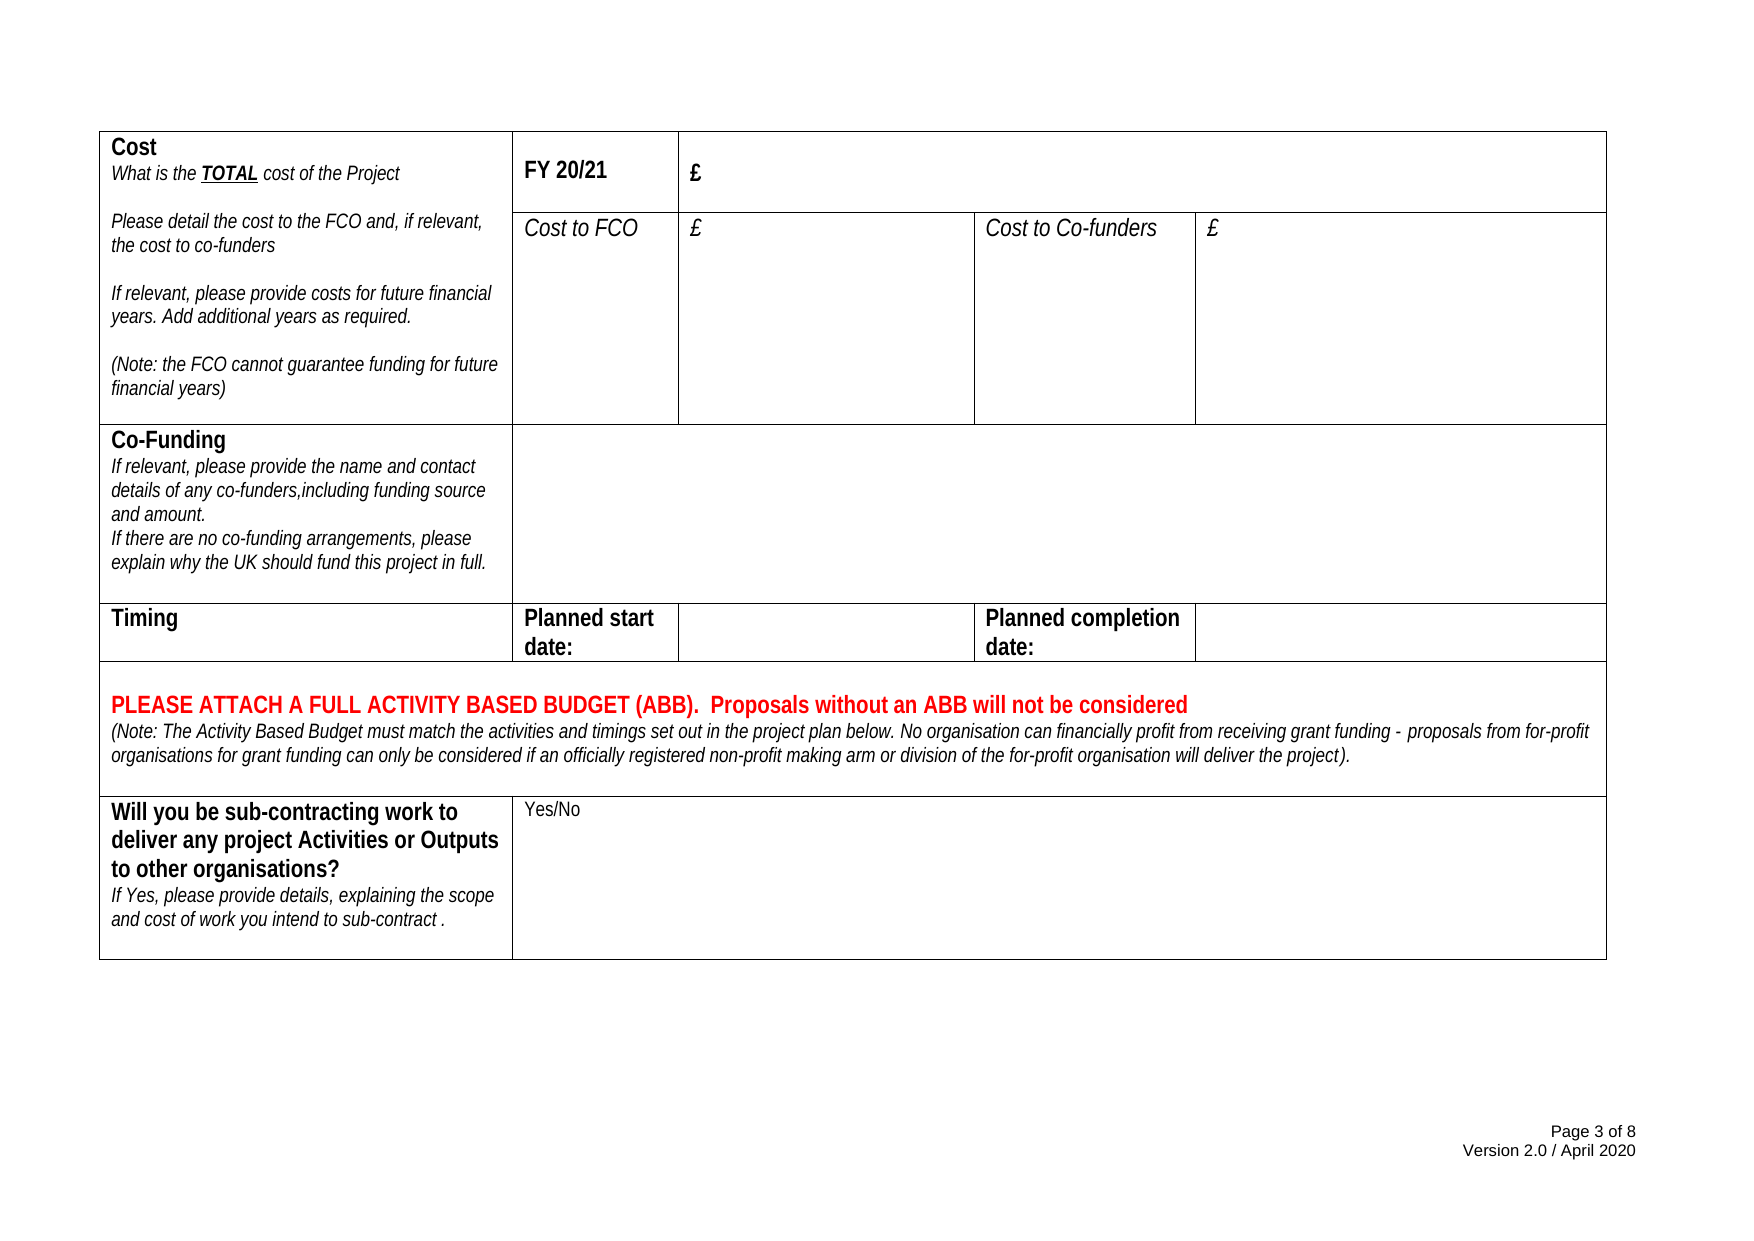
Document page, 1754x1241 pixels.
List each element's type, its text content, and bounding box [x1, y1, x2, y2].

table_cell Yes/No [513, 797, 1606, 959]
table_cell Will you be sub-contracting work to deliver any project Activities or Outputs to other organisations? If Yes, please provide details, explaining the scope and cost of work you intend to sub-contract . [100, 797, 512, 959]
table_cell Planned start date: [513, 604, 678, 661]
table_header £ [679, 132, 1606, 212]
table_cell [679, 604, 974, 661]
table_cell Cost to Co-funders [975, 213, 1195, 424]
table_cell £ [679, 213, 974, 424]
table_header Cost What is the TOTAL cost of the Project Please detail the cost to the FCO and, if relevant, the cost to co-funders If relevant, please provide costs for future financial years. Add additional years as required. (Note: the FCO cannot guarantee funding for future financial years) [100, 132, 512, 424]
table_cell Timing [100, 604, 512, 661]
table_cell [513, 425, 1606, 602]
table_cell [1196, 604, 1606, 661]
table_header FY 20/21 [513, 132, 678, 212]
table_cell £ [1196, 213, 1606, 424]
table_cell Cost to FCO [513, 213, 678, 424]
table_cell Planned completion date: [975, 604, 1195, 661]
table_cell PLEASE ATTACH A FULL ACTIVITY BASED BUDGET (ABB). Proposals without an ABB will not be considered (Note: The Activity Based Budget must match the activities and timings set out in the project plan below. No organisation can financially profit from receiving grant funding - proposals from for-profit organisations for grant funding can only be considered if an officially registered non-profit making arm or division of the for-profit organisation will deliver the project). [100, 662, 1606, 796]
table_cell Co-Funding If relevant, please provide the name and contact details of any co-funders,including funding source and amount. If there are no co-funding arrangements, please explain why the UK should fund this project in full. [100, 425, 512, 602]
